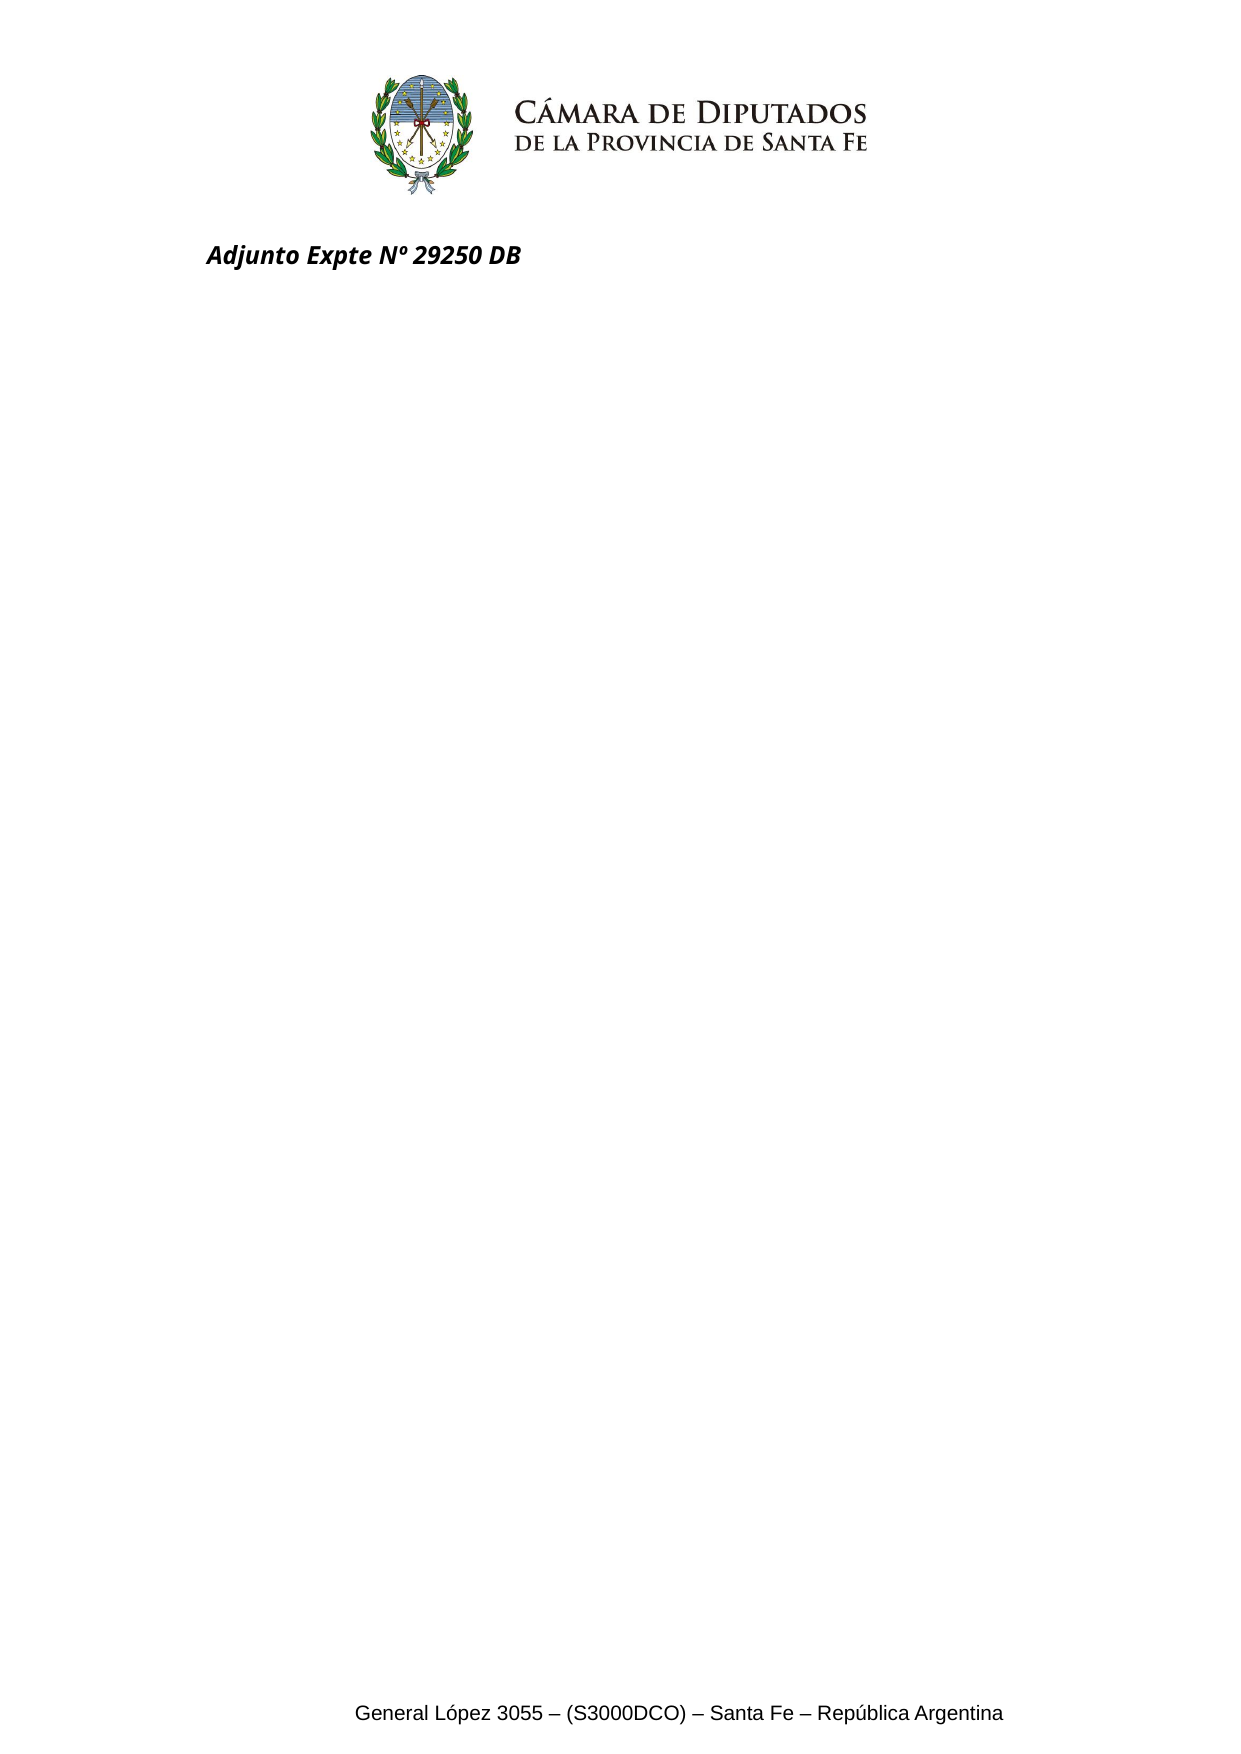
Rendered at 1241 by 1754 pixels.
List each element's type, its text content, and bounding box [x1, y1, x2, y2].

picture [370, 75, 867, 199]
text Adjunto Expte Nº 29250 DB [207, 238, 1152, 272]
